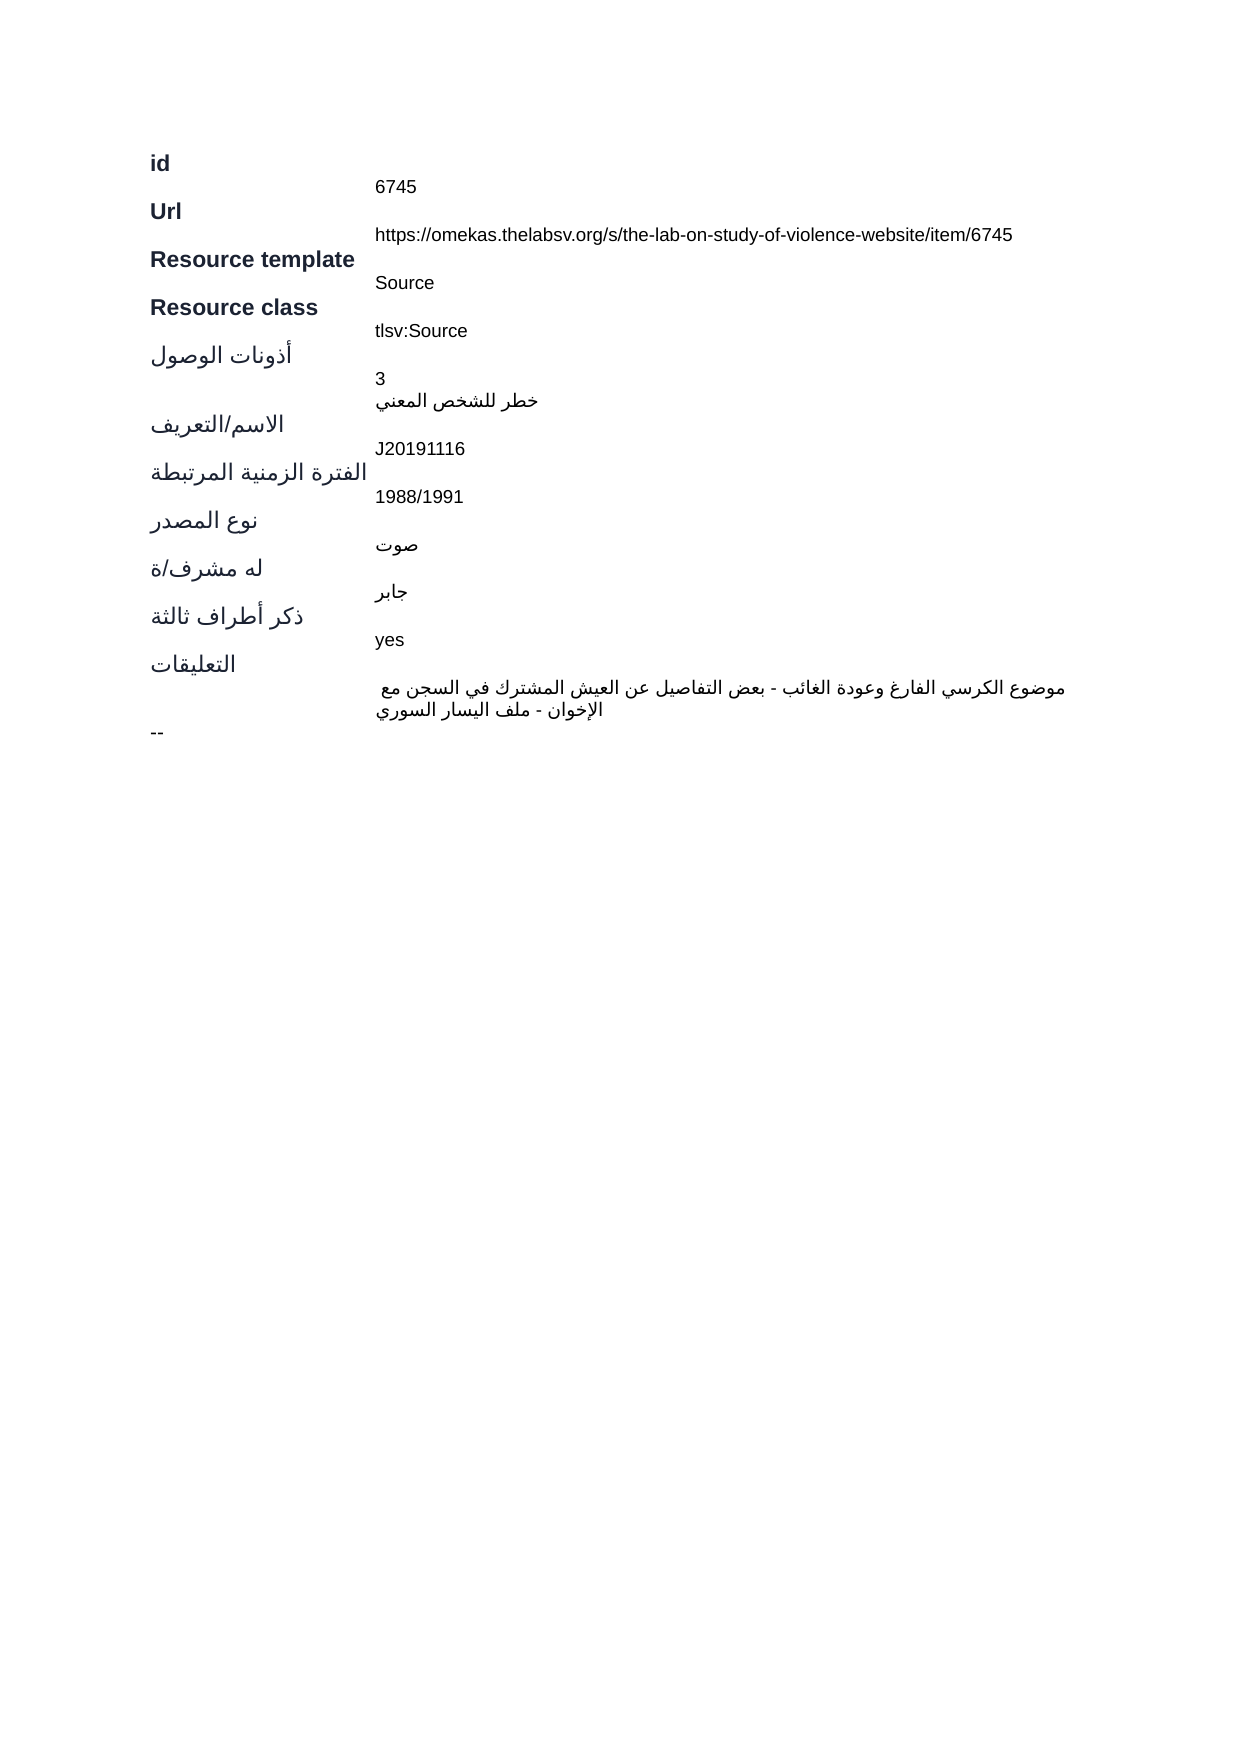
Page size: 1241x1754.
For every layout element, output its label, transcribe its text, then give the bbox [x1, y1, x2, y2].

text 6745 [375, 176, 1090, 198]
text أذونات الوصول [150, 342, 1090, 368]
text https://omekas.thelabsv.org/s/the-lab-on-study-of-violence-website/item/6745 [375, 224, 1090, 246]
text له مشرف/ة [150, 555, 1090, 581]
text جابر [375, 581, 1090, 603]
text Resource template [150, 246, 1090, 272]
text 1988/1991 [375, 485, 1090, 507]
text نوع المصدر [150, 507, 1090, 533]
text -- [150, 720, 1090, 744]
text الفترة الزمنية المرتبطة [150, 459, 1090, 485]
text Url [150, 198, 1090, 224]
text Source [375, 272, 1090, 294]
text التعليقات [150, 651, 1090, 677]
text خطر للشخص المعني [375, 389, 1090, 411]
text tlsv:Source [375, 320, 1090, 342]
text الاسم/التعريف [150, 411, 1090, 437]
text 3 [375, 368, 1090, 389]
text Resource class [150, 294, 1090, 320]
text J20191116 [375, 437, 1090, 459]
text yes [375, 629, 1090, 651]
text صوت [375, 533, 1090, 555]
text ذكر أطراف ثالثة [150, 603, 1090, 629]
text موضوع الكرسي الفارغ وعودة الغائب - بعض التفاصيل عن العيش المشترك في السجن مع الإخوان - ملف اليسار السوري [375, 677, 1090, 720]
text id [150, 150, 1090, 176]
